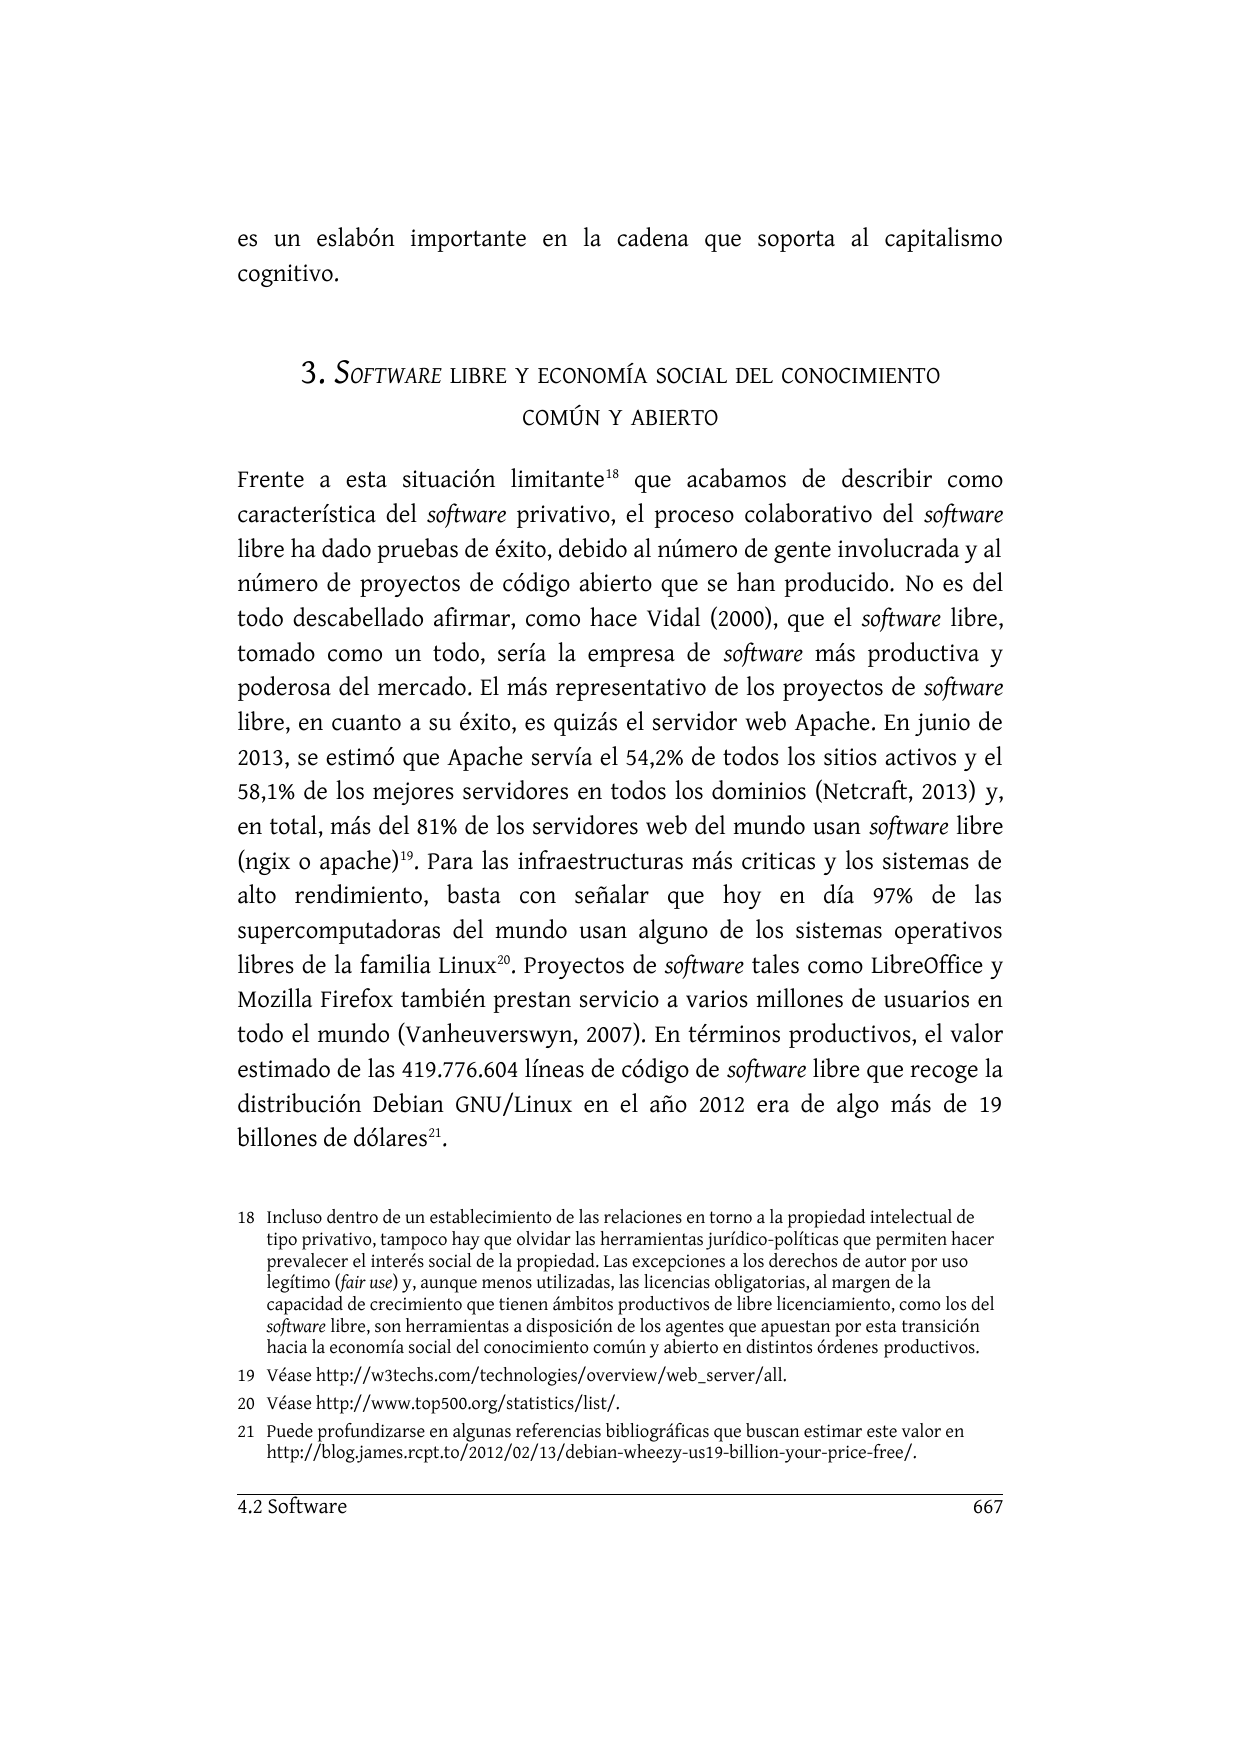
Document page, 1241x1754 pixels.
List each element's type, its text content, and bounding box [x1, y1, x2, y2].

text es un eslabón importante en la cadena que soporta al capitalismo cognitivo. [237, 225, 1003, 289]
text Frente a esta situación limitante que acabamos de describir como característica del software privativo, el proceso colaborativo del software libre ha dado pruebas de éxito, debido al número de gente involucrada y al número de proyectos de código abierto que se han producido. No es del todo descabellado afirmar, como hace Vidal (2000), que el software libre, tomado como un todo, sería la empresa de software más productiva y poderosa del mercado. El más representativo de los proyectos de software libre, en cuanto a su éxito, es quizás el servidor web Apache. En junio de 2013, se estimó que Apache servía el 54,2% de todos los sitios activos y el 58,1% de los mejores servidores en todos los dominios (Netcraft, 2013) y, en total, más del 81% de los servidores web del mundo usan software libre (ngix o apache). Para las infraestructuras más criticas y los sistemas de alto rendimiento, basta con señalar que hoy en día 97% de las supercomputadoras del mundo usan alguno de los sistemas operativos libres de la familia Linux. Proyectos de software tales como LibreOffice y Mozilla Firefox también prestan servicio a varios millones de usuarios en todo el mundo (Vanheuverswyn, 2007). En términos productivos, el valor estimado de las 419.776.604 líneas de código de software libre que recoge la distribución Debian GNU/Linux en el año 2012 era de algo más de 19 billones de dólares. [237, 466, 1003, 1154]
text Véase http://w3techs.com/technologies/overview/web_server/all. [237, 1365, 1003, 1387]
text Puede profundizarse en algunas referencias bibliográficas que buscan estimar este valor en http://blog.james.rcpt.to/2012/02/13/debian-wheezy-us19-billion-your-price-free/. [237, 1421, 1003, 1464]
text Incluso dentro de un establecimiento de las relaciones en torno a la propiedad intelectual de tipo privativo, tampoco hay que olvidar las herramientas jurídico-políticas que permiten hacer prevalecer el interés social de la propiedad. Las excepciones a los derechos de autor por uso legítimo (fair use) y, aunque menos utilizadas, las licencias obligatorias, al margen de la capacidad de crecimiento que tienen ámbitos productivos de libre licenciamiento, como los del software libre, son herramientas a disposición de los agentes que apuestan por esta transición hacia la economía social del conocimiento común y abierto en distintos órdenes productivos. [237, 1207, 1003, 1359]
text Véase http://www.top500.org/statistics/list/. [237, 1393, 1003, 1414]
subtitle Software libre y economía social del conocimiento común y abierto [282, 351, 958, 436]
